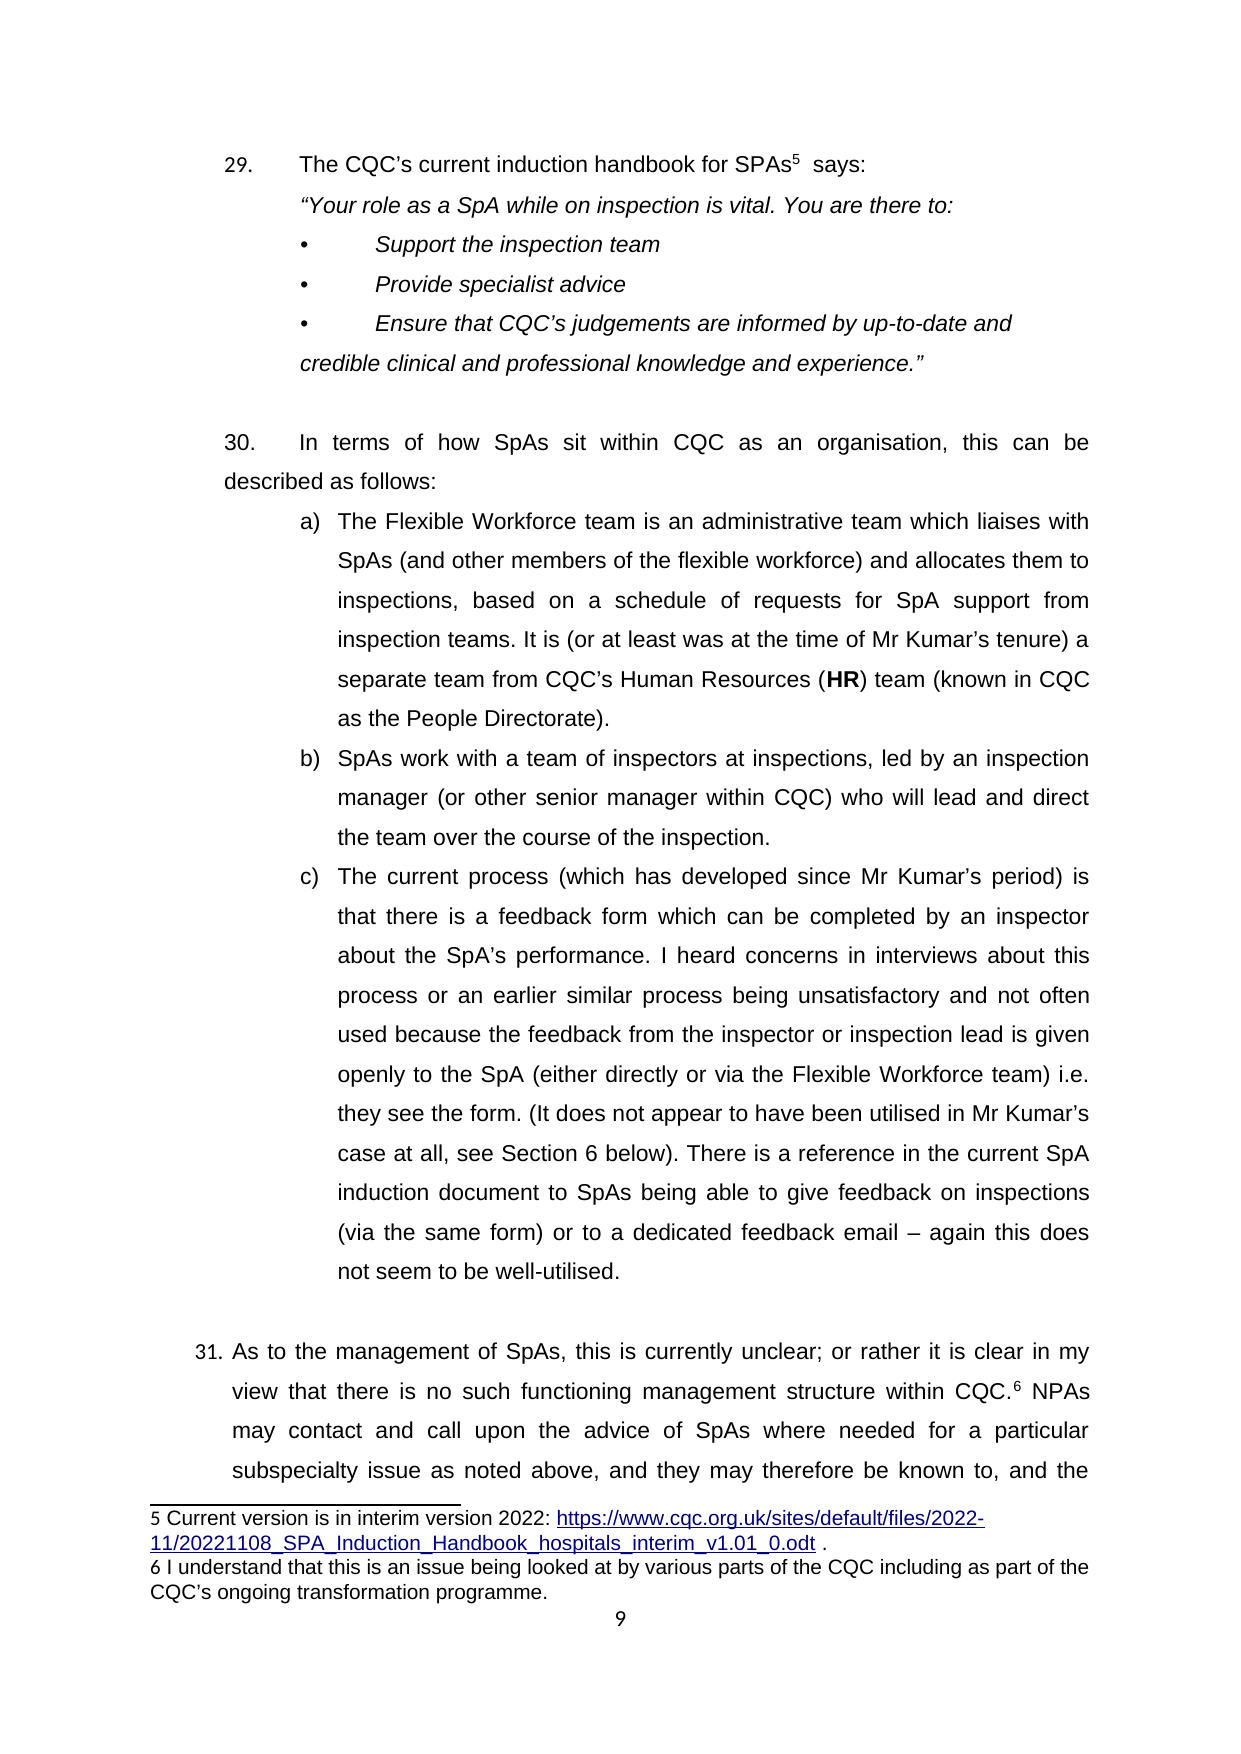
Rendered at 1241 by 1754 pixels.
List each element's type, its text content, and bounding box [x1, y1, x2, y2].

list • Ensure that CQC’s judgements are informed by up-to-date and credible clinical and professional knowledge and experience.” [300, 310, 1090, 376]
list The CQC’s current induction handbook for SPAs says: [224, 150, 1090, 178]
list • Provide specialist advice [300, 271, 1090, 297]
list I understand that this is an issue being looked at by various parts of the CQC including as part of the CQC’s ongoing transformation programme. [150, 1554, 1090, 1604]
list • Support the inspection team [300, 231, 1090, 258]
list In terms of how SpAs sit within CQC as an organisation, this can be described as follows: [224, 429, 1090, 495]
list The current process (which has developed since Mr Kumar’s period) is that there is a feedback form which can be completed by an inspector about the SpA’s performance. I heard concerns in interviews about this process or an earlier similar process being unsatisfactory and not often used because the feedback from the inspector or inspection lead is given openly to the SpA (either directly or via the Flexible Workforce team) i.e. they see the form. (It does not appear to have been utilised in Mr Kumar’s case at all, see Section 6 below). There is a reference in the current SpA induction document to SpAs being able to give feedback on inspections (via the same form) or to a dedicated feedback email – again this does not seem to be well-utilised. [300, 863, 1090, 1284]
list Current version is in interim version 2022: https://www.cqc.org.uk/sites/default/files/2022-11/20221108_SPA_Induction_Handbook_hospitals_interim_v1.01_0.odt . [150, 1505, 1090, 1554]
list As to the management of SpAs, this is currently unclear; or rather it is clear in my view that there is no such functioning management structure within CQC. NPAs may contact and call upon the advice of SpAs where needed for a particular subspecialty issue as noted above, and they may therefore be known to, and the [194, 1337, 1090, 1483]
list “Your role as a SpA while on inspection is vital. You are there to: [300, 192, 1090, 218]
list The Flexible Workforce team is an administrative team which liaises with SpAs (and other members of the flexible workforce) and allocates them to inspections, based on a schedule of requests for SpA support from inspection teams. It is (or at least was at the time of Mr Kumar’s tenure) a separate team from CQC’s Human Resources (HR) team (known in CQC as the People Directorate). [300, 508, 1090, 732]
list SpAs work with a team of inspectors at inspections, led by an inspection manager (or other senior manager within CQC) who will lead and direct the team over the course of the inspection. [300, 745, 1090, 850]
